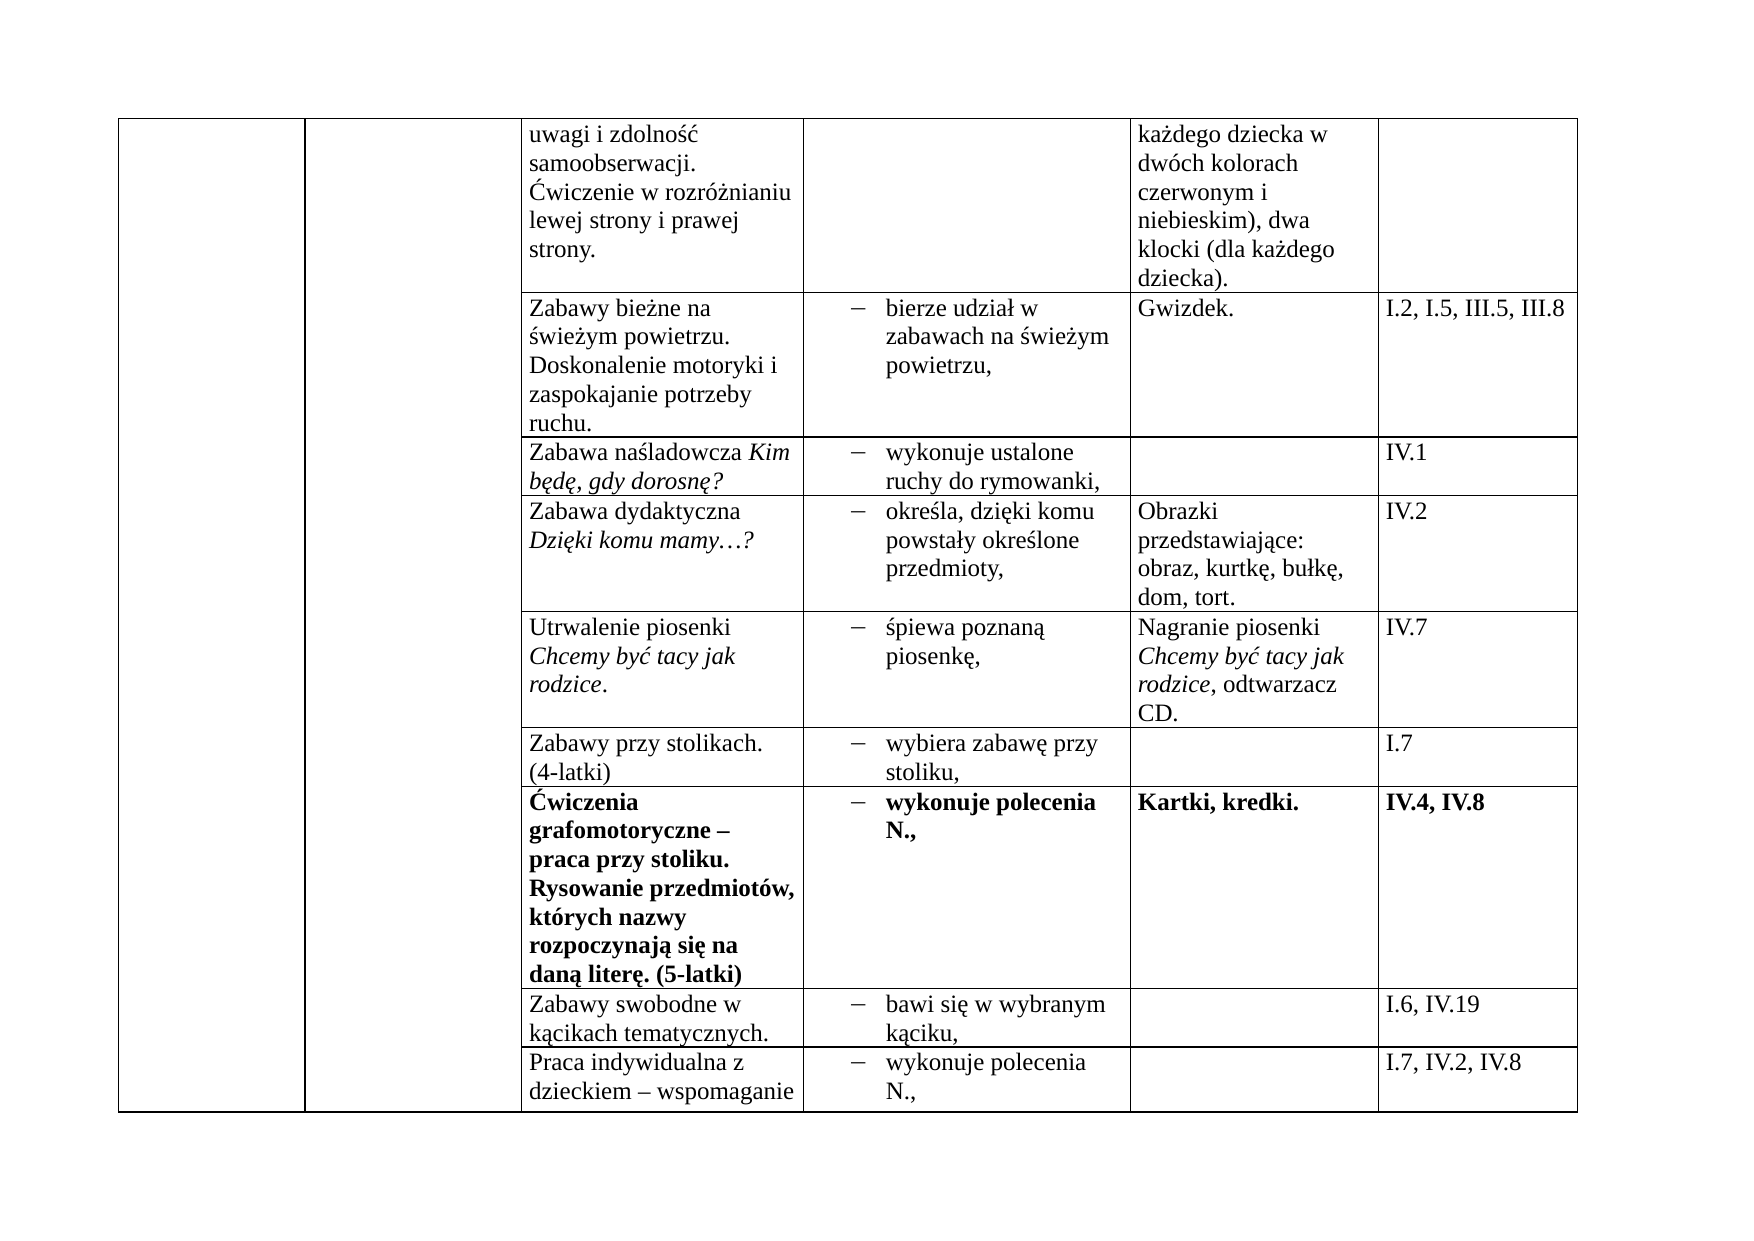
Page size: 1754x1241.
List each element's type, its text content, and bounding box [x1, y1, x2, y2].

table_cell I.6, IV.19 [1379, 989, 1577, 1046]
table_cell każdego dziecka w dwóch kolorach czerwonym i niebieskim), dwa klocki (dla każdego dziecka). [1131, 119, 1378, 292]
table_cell [804, 119, 1130, 292]
table_cell Ćwiczenia grafomotoryczne – praca przy stoliku. Rysowanie przedmiotów, których nazwy rozpoczynają się na daną literę. (5-latki) [522, 787, 803, 988]
table_cell Kartki, kredki. [1131, 787, 1378, 988]
table_cell I.7 [1379, 728, 1577, 786]
table_cell wykonuje polecenia N., [804, 1048, 1130, 1111]
table_cell Praca indywidualna z dzieckiem – wspomaganie [522, 1048, 803, 1111]
table_cell [1131, 438, 1378, 495]
table_cell bierze udział w zabawach na świeżym powietrzu, [804, 293, 1130, 436]
table_cell Utrwalenie piosenki Chcemy być tacy jak rodzice. [522, 612, 803, 727]
table_cell I.2, I.5, III.5, III.8 [1379, 293, 1577, 436]
table_cell uwagi i zdolność samoobserwacji. Ćwiczenie w rozróżnianiu lewej strony i prawej strony. [522, 119, 803, 292]
table_cell Zabawy bieżne na świeżym powietrzu. Doskonalenie motoryki i zaspokajanie potrzeby ruchu. [522, 293, 803, 436]
table_cell IV.4, IV.8 [1379, 787, 1577, 988]
table_cell Nagranie piosenki Chcemy być tacy jak rodzice, odtwarzacz CD. [1131, 612, 1378, 727]
table_cell wykonuje ustalone ruchy do rymowanki, [804, 438, 1130, 495]
table_cell Obrazki przedstawiające: obraz, kurtkę, bułkę, dom, tort. [1131, 496, 1378, 611]
table_cell wybiera zabawę przy stoliku, [804, 728, 1130, 786]
table_cell I.7, IV.2, IV.8 [1379, 1048, 1577, 1111]
table_cell Zabawa dydaktyczna Dzięki komu mamy…? [522, 496, 803, 611]
table_cell [1131, 989, 1378, 1046]
table_cell Zabawy swobodne w kącikach tematycznych. [522, 989, 803, 1046]
table_cell śpiewa poznaną piosenkę, [804, 612, 1130, 727]
table_cell IV.1 [1379, 438, 1577, 495]
table_cell Gwizdek. [1131, 293, 1378, 436]
table_cell wykonuje polecenia N., [804, 787, 1130, 988]
table_cell IV.2 [1379, 496, 1577, 611]
table_cell określa, dzięki komu powstały określone przedmioty, [804, 496, 1130, 611]
table_cell IV.7 [1379, 612, 1577, 727]
table_cell Zabawy przy stolikach. (4-latki) [522, 728, 803, 786]
table_cell [1131, 1048, 1378, 1111]
table_cell Zabawa naśladowcza Kim będę, gdy dorosnę? [522, 438, 803, 495]
table_cell [1131, 728, 1378, 786]
table_cell bawi się w wybranym kąciku, [804, 989, 1130, 1046]
table_cell [1379, 119, 1577, 292]
